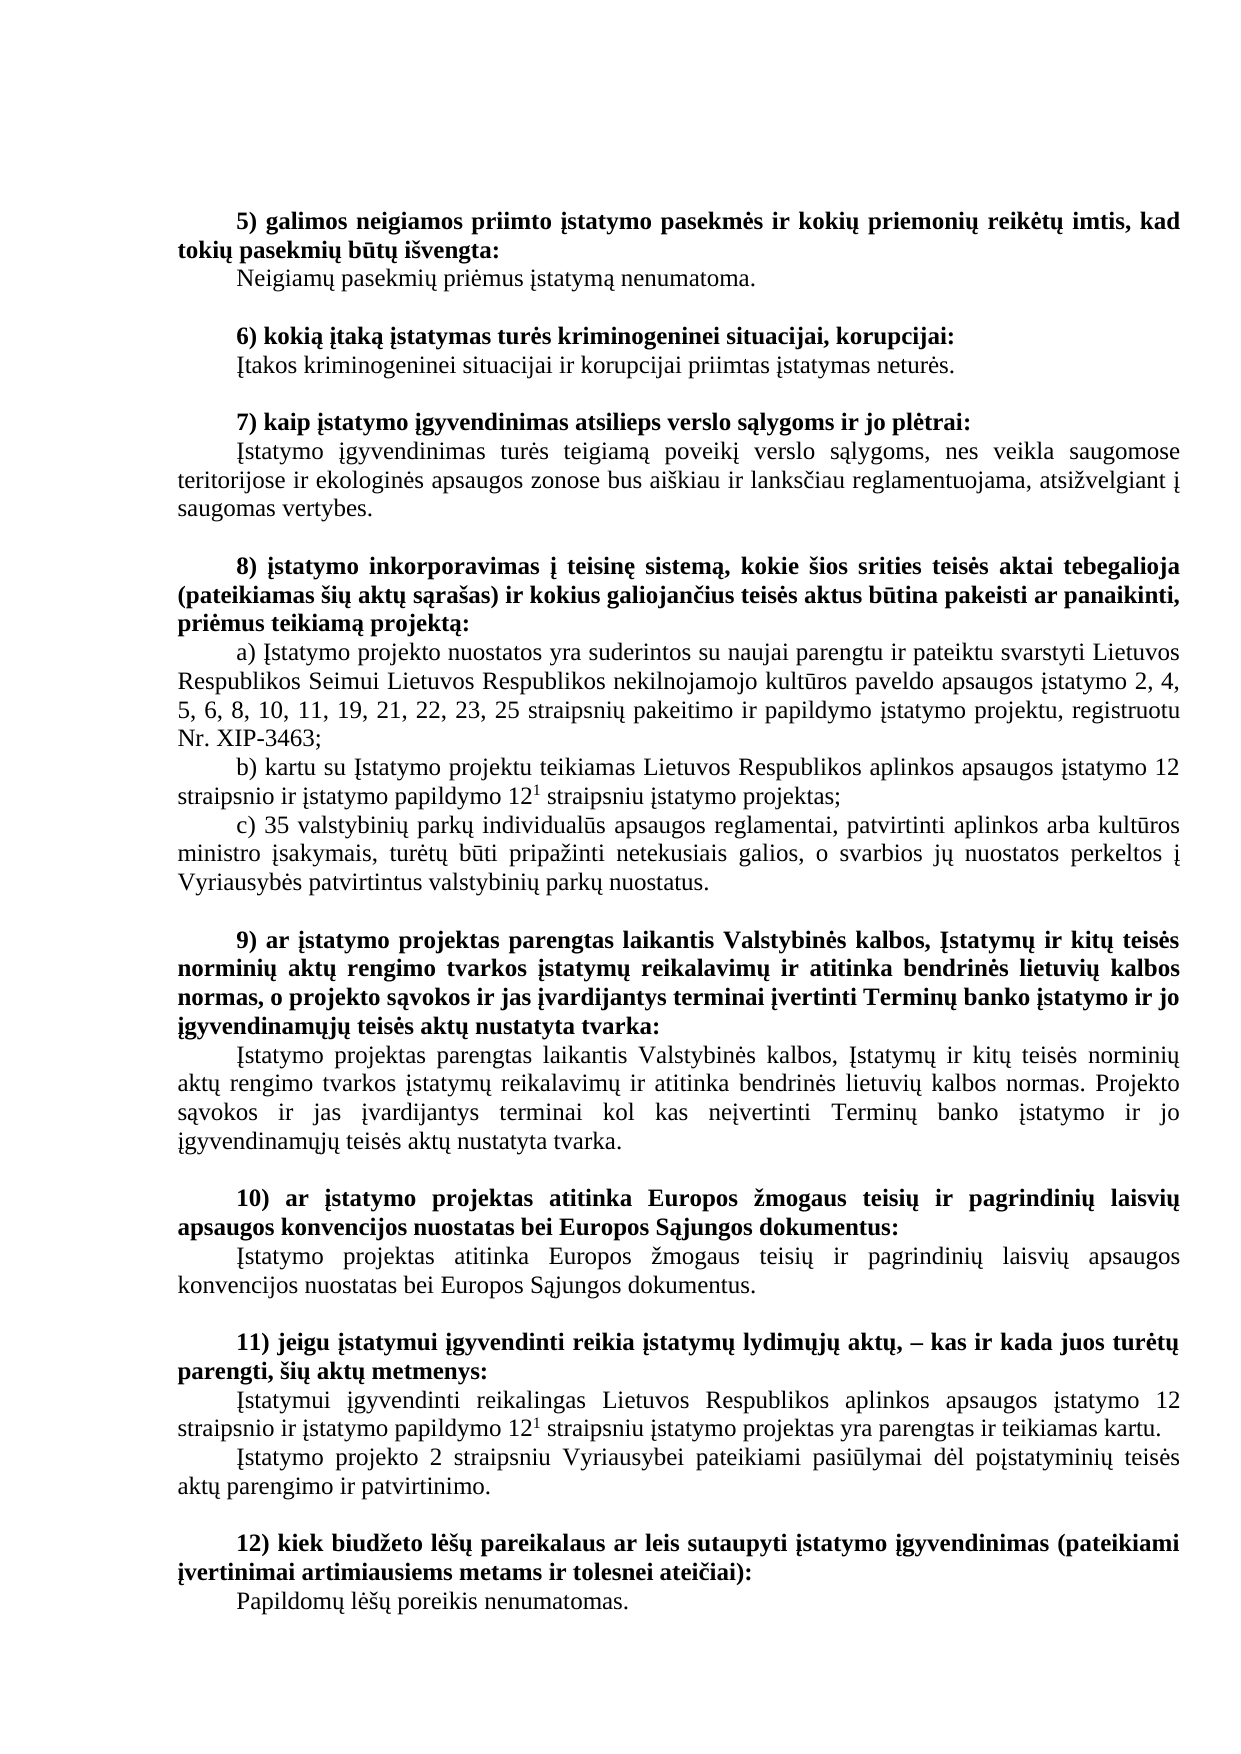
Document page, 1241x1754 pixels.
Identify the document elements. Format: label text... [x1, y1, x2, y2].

text 5) galimos neigiamos priimto įstatymo pasekmės ir kokių priemonių reikėtų imtis, kad tokių pasekmių būtų išvengta: [177, 206, 1181, 263]
text b) kartu su Įstatymo projektu teikiamas Lietuvos Respublikos aplinkos apsaugos įstatymo 12 straipsnio ir įstatymo papildymo 121 straipsniu įstatymo projektas; [177, 752, 1181, 810]
text 7) kaip įstatymo įgyvendinimas atsilieps verslo sąlygoms ir jo plėtrai: [177, 407, 1181, 436]
text Įtakos kriminogeninei situacijai ir korupcijai priimtas įstatymas neturės. [177, 350, 1181, 378]
text 6) kokią įtaką įstatymas turės kriminogeninei situacijai, korupcijai: [177, 321, 1181, 350]
text Įstatymo įgyvendinimas turės teigiamą poveikį verslo sąlygoms, nes veikla saugomose teritorijose ir ekologinės apsaugos zonose bus aiškiau ir lanksčiau reglamentuojama, atsižvelgiant į saugomas vertybes. [177, 436, 1181, 522]
text 8) įstatymo inkorporavimas į teisinę sistemą, kokie šios srities teisės aktai tebegalioja (pateikiamas šių aktų sąrašas) ir kokius galiojančius teisės aktus būtina pakeisti ar panaikinti, priėmus teikiamą projektą: [177, 551, 1181, 637]
text Įstatymo projekto 2 straipsniu Vyriausybei pateikiami pasiūlymai dėl poįstatyminių teisės aktų parengimo ir patvirtinimo. [177, 1442, 1181, 1500]
text Papildomų lėšų poreikis nenumatomas. [177, 1586, 1181, 1615]
text a) Įstatymo projekto nuostatos yra suderintos su naujai parengtu ir pateiktu svarstyti Lietuvos Respublikos Seimui Lietuvos Respublikos nekilnojamojo kultūros paveldo apsaugos įstatymo 2, 4, 5, 6, 8, 10, 11, 19, 21, 22, 23, 25 straipsnių pakeitimo ir papildymo įstatymo projektu, registruotu Nr. XIP-3463; [177, 637, 1181, 752]
text Įstatymo projektas parengtas laikantis Valstybinės kalbos, Įstatymų ir kitų teisės norminių aktų rengimo tvarkos įstatymų reikalavimų ir atitinka bendrinės lietuvių kalbos normas. Projekto sąvokos ir jas įvardijantys terminai kol kas neįvertinti Terminų banko įstatymo ir jo įgyvendinamųjų teisės aktų nustatyta tvarka. [177, 1040, 1181, 1155]
text 9) ar įstatymo projektas parengtas laikantis Valstybinės kalbos, Įstatymų ir kitų teisės norminių aktų rengimo tvarkos įstatymų reikalavimų ir atitinka bendrinės lietuvių kalbos normas, o projekto sąvokos ir jas įvardijantys terminai įvertinti Terminų banko įstatymo ir jo įgyvendinamųjų teisės aktų nustatyta tvarka: [177, 925, 1181, 1040]
text Įstatymui įgyvendinti reikalingas Lietuvos Respublikos aplinkos apsaugos įstatymo 12 straipsnio ir įstatymo papildymo 121 straipsniu įstatymo projektas yra parengtas ir teikiamas kartu. [177, 1385, 1181, 1442]
text 10) ar įstatymo projektas atitinka Europos žmogaus teisių ir pagrindinių laisvių apsaugos konvencijos nuostatas bei Europos Sąjungos dokumentus: [177, 1183, 1181, 1241]
text 12) kiek biudžeto lėšų pareikalaus ar leis sutaupyti įstatymo įgyvendinimas (pateikiami įvertinimai artimiausiems metams ir tolesnei ateičiai): [177, 1528, 1181, 1586]
text Neigiamų pasekmių priėmus įstatymą nenumatoma. [177, 263, 1181, 292]
text Įstatymo projektas atitinka Europos žmogaus teisių ir pagrindinių laisvių apsaugos konvencijos nuostatas bei Europos Sąjungos dokumentus. [177, 1241, 1181, 1298]
text 11) jeigu įstatymui įgyvendinti reikia įstatymų lydimųjų aktų, – kas ir kada juos turėtų parengti, šių aktų metmenys: [177, 1327, 1181, 1385]
text c) 35 valstybinių parkų individualūs apsaugos reglamentai, patvirtinti aplinkos arba kultūros ministro įsakymais, turėtų būti pripažinti netekusiais galios, o svarbios jų nuostatos perkeltos į Vyriausybės patvirtintus valstybinių parkų nuostatus. [177, 810, 1181, 896]
